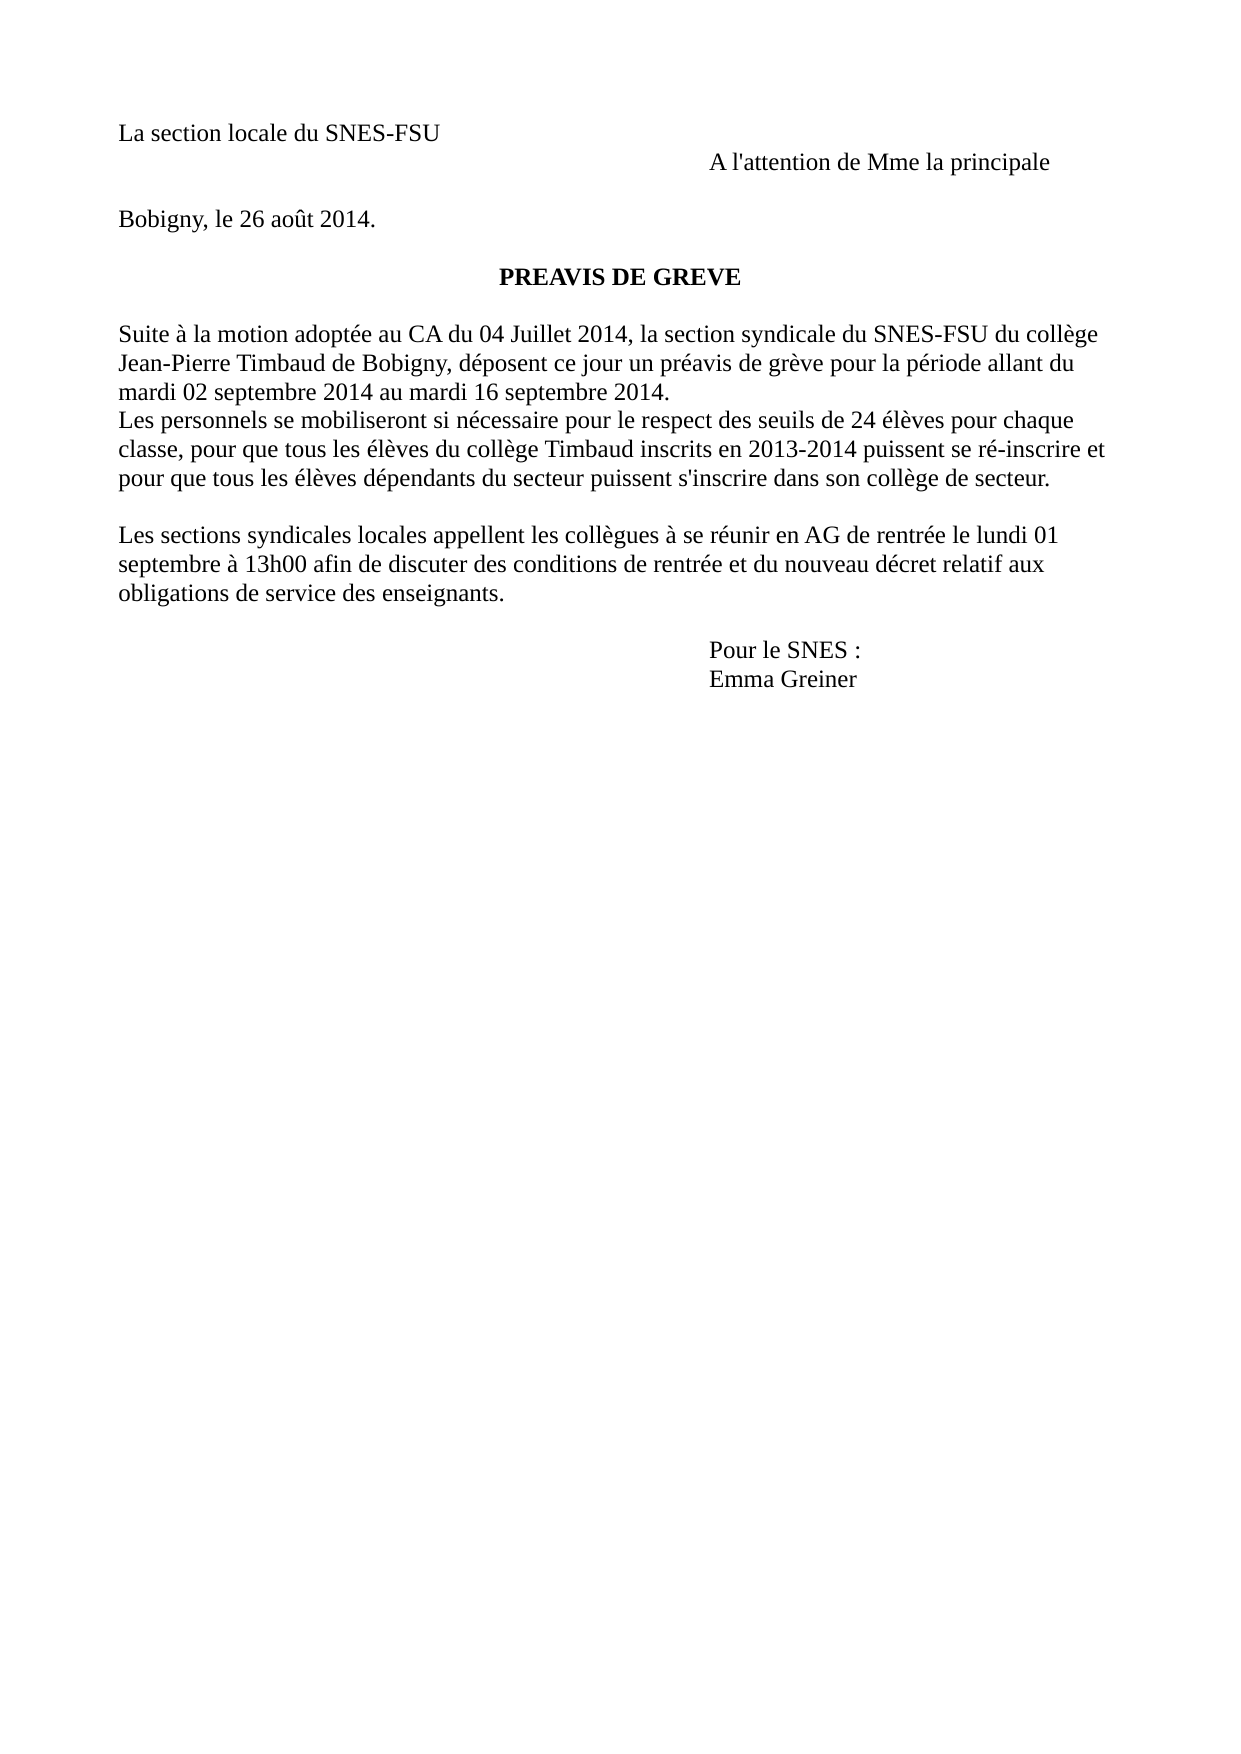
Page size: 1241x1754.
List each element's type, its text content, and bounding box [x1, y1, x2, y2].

text Les sections syndicales locales appellent les collègues à se réunir en AG de rentrée le lundi 01 septembre à 13h00 afin de discuter des conditions de rentrée et du nouveau décret relatif aux obligations de service des enseignants. [118, 521, 1122, 607]
text Pour le SNES : [118, 636, 1122, 664]
text Emma Greiner [118, 664, 1122, 693]
text Les personnels se mobiliseront si nécessaire pour le respect des seuils de 24 élèves pour chaque classe, pour que tous les élèves du collège Timbaud inscrits en 2013-2014 puissent se ré-inscrire et pour que tous les élèves dépendants du secteur puissent s'inscrire dans son collège de secteur. [118, 406, 1122, 492]
text Suite à la motion adoptée au CA du 04 Juillet 2014, la section syndicale du SNES-FSU du collège Jean-Pierre Timbaud de Bobigny, déposent ce jour un préavis de grève pour la période allant du mardi 02 septembre 2014 au mardi 16 septembre 2014. [118, 319, 1122, 406]
text PREAVIS DE GREVE [118, 262, 1122, 291]
text A l'attention de Mme la principale [118, 147, 1122, 176]
text La section locale du SNES-FSU [118, 118, 1122, 147]
text Bobigny, le 26 août 2014. [118, 204, 1122, 233]
